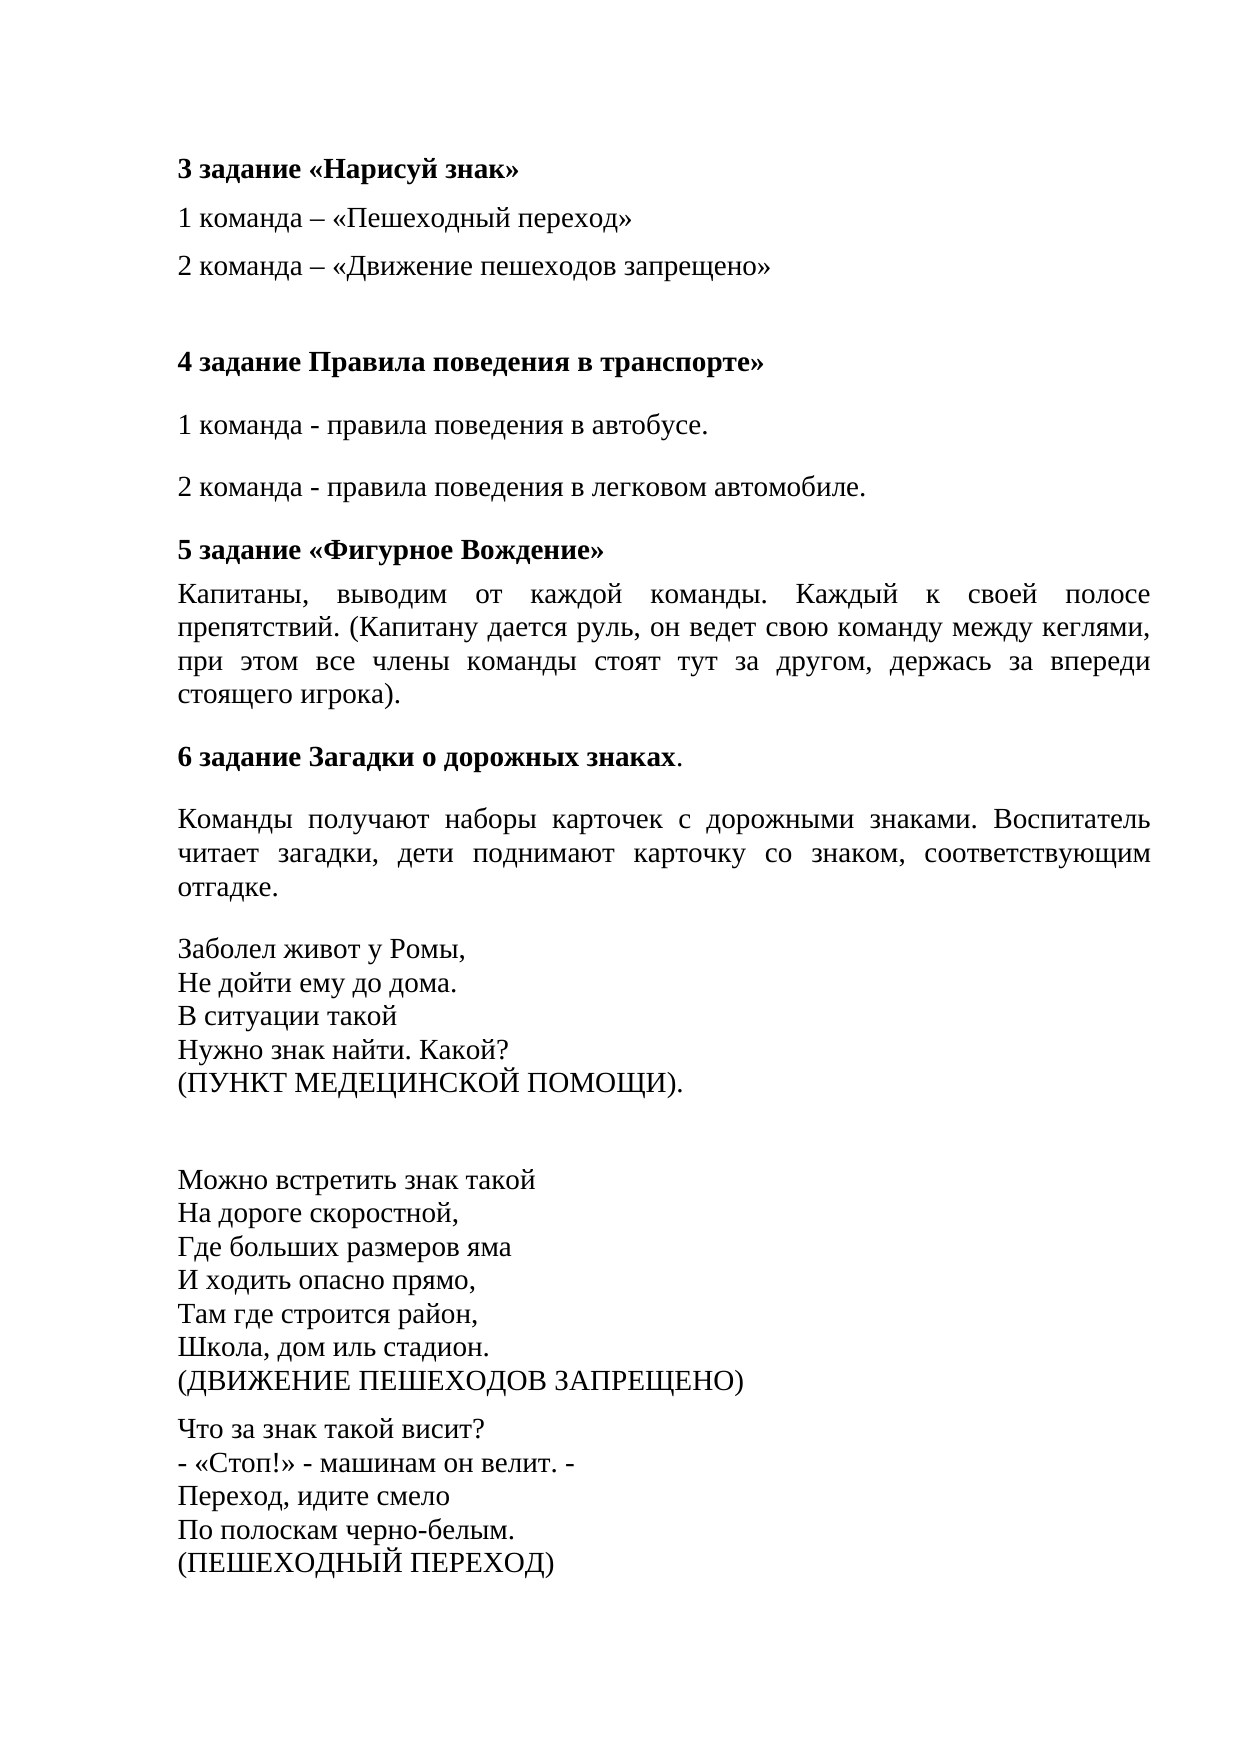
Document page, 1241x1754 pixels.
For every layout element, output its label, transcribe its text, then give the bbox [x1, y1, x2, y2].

text 2 команда - правила поведения в легковом автомобиле. [177, 469, 1152, 503]
text 2 команда – «Движение пешеходов запрещено» [177, 248, 1152, 282]
text 5 задание «Фигурное Вождение» [177, 532, 1152, 566]
text 6 задание Загадки о дорожных знаках. [177, 739, 1152, 773]
text Можно встретить знак такой На дороге скоростной, Где больших размеров яма И ходить опасно прямо, Там где строится район, Школа, дом иль стадион. (ДВИЖЕНИЕ ПЕШЕХОДОВ ЗАПРЕЩЕНО) [177, 1162, 1152, 1397]
text В ситуации такой [177, 998, 1152, 1032]
text 4 задание Правила поведения в транспорте» [177, 344, 1152, 378]
text 1 команда – «Пешеходный переход» [177, 200, 1152, 233]
text Капитаны, выводим от каждой команды. Каждый к своей полосе препятствий. (Капитану дается руль, он ведет свою команду между кеглями, при этом все члены команды стоят тут за другом, держась за впереди стоящего игрока). [177, 576, 1152, 710]
text (ПУНКТ МЕДЕЦИНСКОЙ ПОМОЩИ). [177, 1065, 1152, 1099]
text Не дойти ему до дома. [177, 965, 1152, 998]
text 1 команда - правила поведения в автобусе. [177, 407, 1152, 441]
text 3 задание «Нарисуй знак» [177, 118, 1152, 185]
text Заболел живот у Ромы, [177, 931, 1152, 965]
text Нужно знак найти. Какой? [177, 1032, 1152, 1065]
text Команды получают наборы карточек с дорожными знаками. Воспитатель читает загадки, дети поднимают карточку со знаком, соответствующим отгадке. [177, 802, 1152, 902]
text Что за знак такой висит? - «Стоп!» - машинам он велит. - Переход, идите смело По полоскам черно-белым. (ПЕШЕХОДНЫЙ ПЕРЕХОД) [177, 1411, 1152, 1579]
